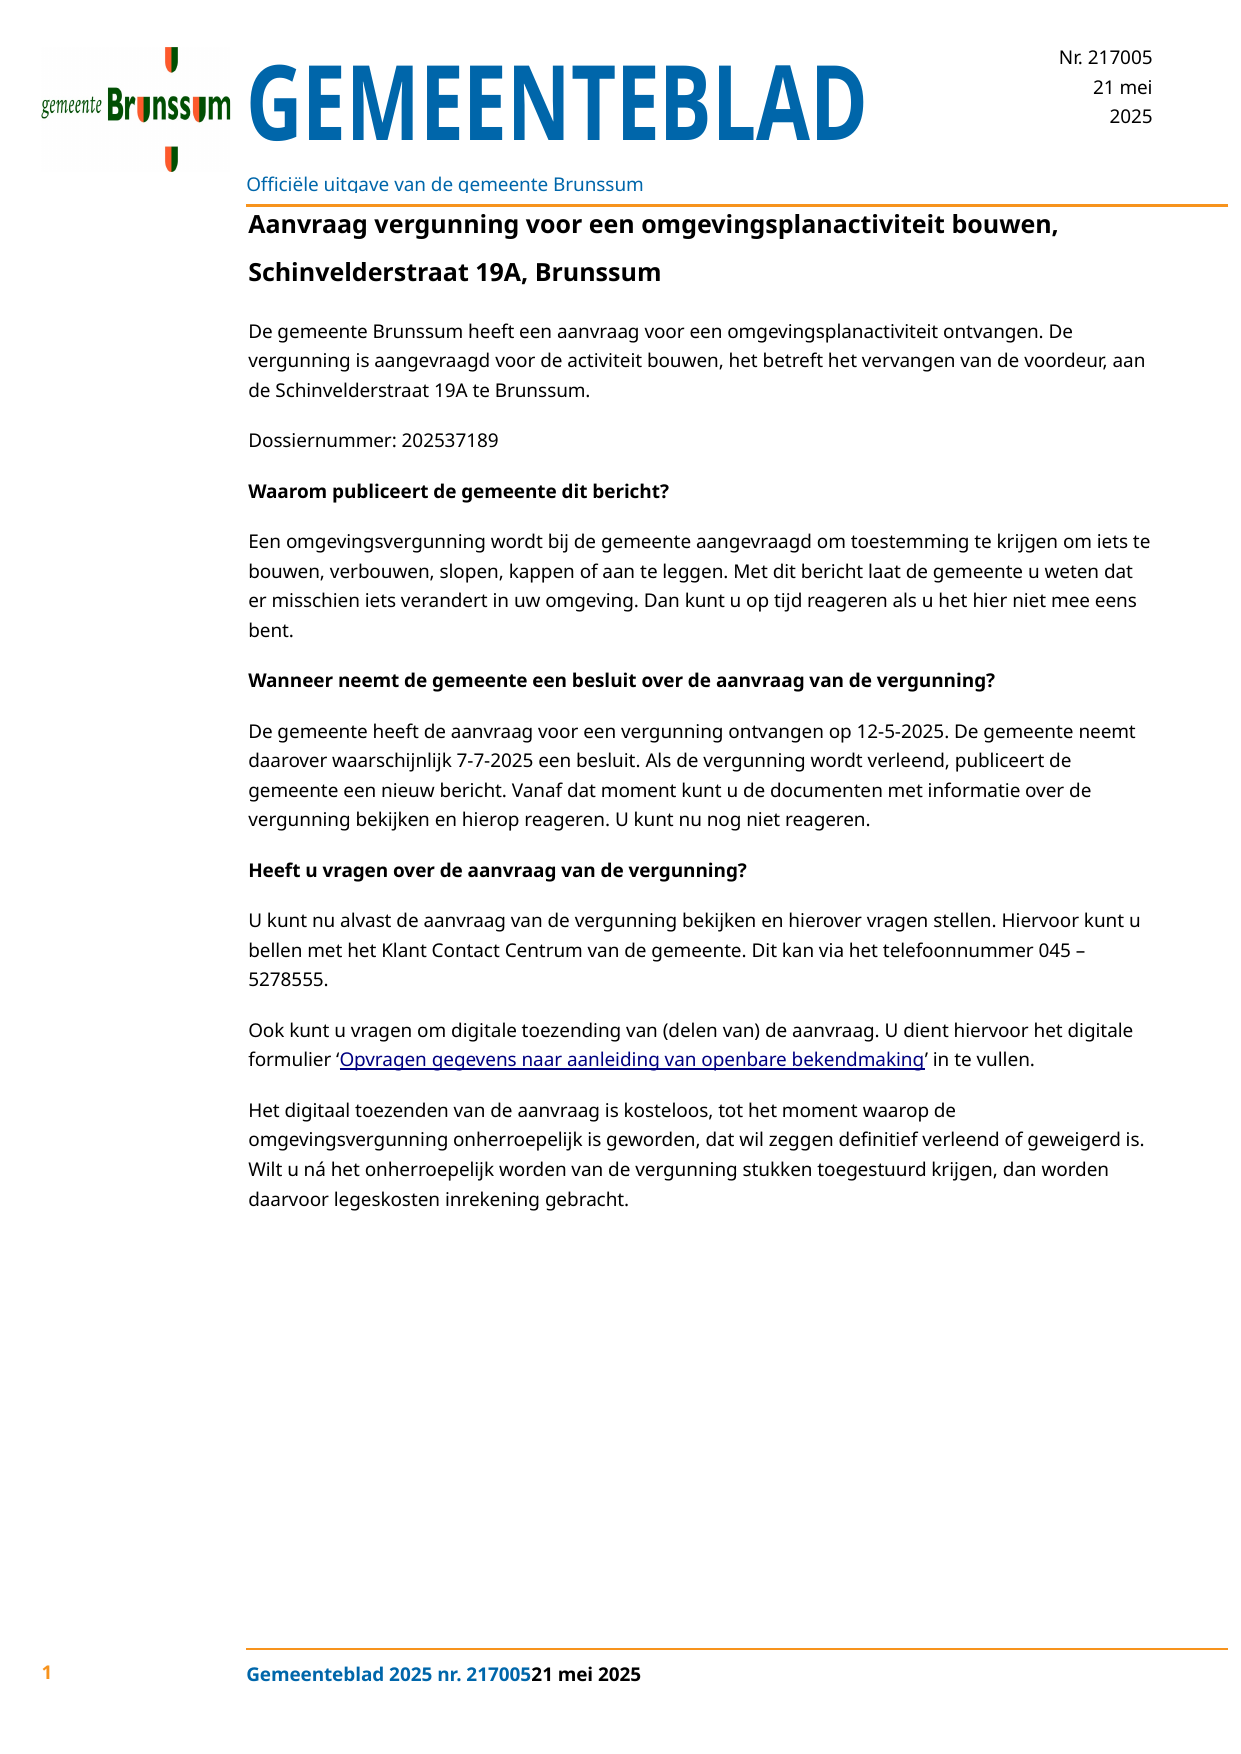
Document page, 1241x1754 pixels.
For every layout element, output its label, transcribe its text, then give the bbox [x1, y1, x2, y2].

text Het digitaal toezenden van de aanvraag is kosteloos, tot het moment waarop de omgevingsvergunning onherroepelijk is geworden, dat wil zeggen definitief verleend of geweigerd is. Wilt u ná het onherroepelijk worden van de vergunning stukken toegestuurd krijgen, dan worden daarvoor legeskosten inrekening gebracht. [248, 1097, 1152, 1212]
text Een omgevingsvergunning wordt bij de gemeente aangevraagd om toestemming te krijgen om iets te bouwen, verbouwen, slopen, kappen of aan te leggen. Met dit bericht laat de gemeente u weten dat er misschien iets verandert in uw omgeving. Dan kunt u op tijd reageren als u het hier niet mee eens bent. [248, 528, 1152, 643]
text Waarom publiceert de gemeente dit bericht? [248, 478, 1152, 504]
text Wanneer neemt de gemeente een besluit over de aanvraag van de vergunning? [248, 667, 1152, 693]
text Dossiernummer: 202537189 [248, 427, 1152, 453]
text Heeft u vragen over de aanvraag van de vergunning? [248, 857, 1152, 883]
text Aanvraag vergunning voor een omgevingsplanactiviteit bouwen, Schinvelderstraat 19A, Brunssum [248, 207, 1152, 288]
text U kunt nu alvast de aanvraag van de vergunning bekijken en hierover vragen stellen. Hiervoor kunt u bellen met het Klant Contact Centrum van de gemeente. Dit kan via het telefoonnummer 045 – 5278555. [248, 907, 1152, 992]
text De gemeente Brunssum heeft een aanvraag voor een omgevingsplanactiviteit ontvangen. De vergunning is aangevraagd voor de activiteit bouwen, het betreft het vervangen van de voordeur, aan de Schinvelderstraat 19A te Brunssum. [248, 318, 1152, 403]
text Ook kunt u vragen om digitale toezending van (delen van) de aanvraag. U dient hiervoor het digitale formulier ‘Opvragen gegevens naar aanleiding van openbare bekendmaking’ in te vullen. [248, 1017, 1152, 1072]
text De gemeente heeft de aanvraag voor een vergunning ontvangen op 12-5-2025. De gemeente neemt daarover waarschijnlijk 7-7-2025 een besluit. Als de vergunning wordt verleend, publiceert de gemeente een nieuw bericht. Vanaf dat moment kunt u de documenten met informatie over de vergunning bekijken en hierop reageren. U kunt nu nog niet reageren. [248, 718, 1152, 832]
picture [41, 47, 231, 172]
